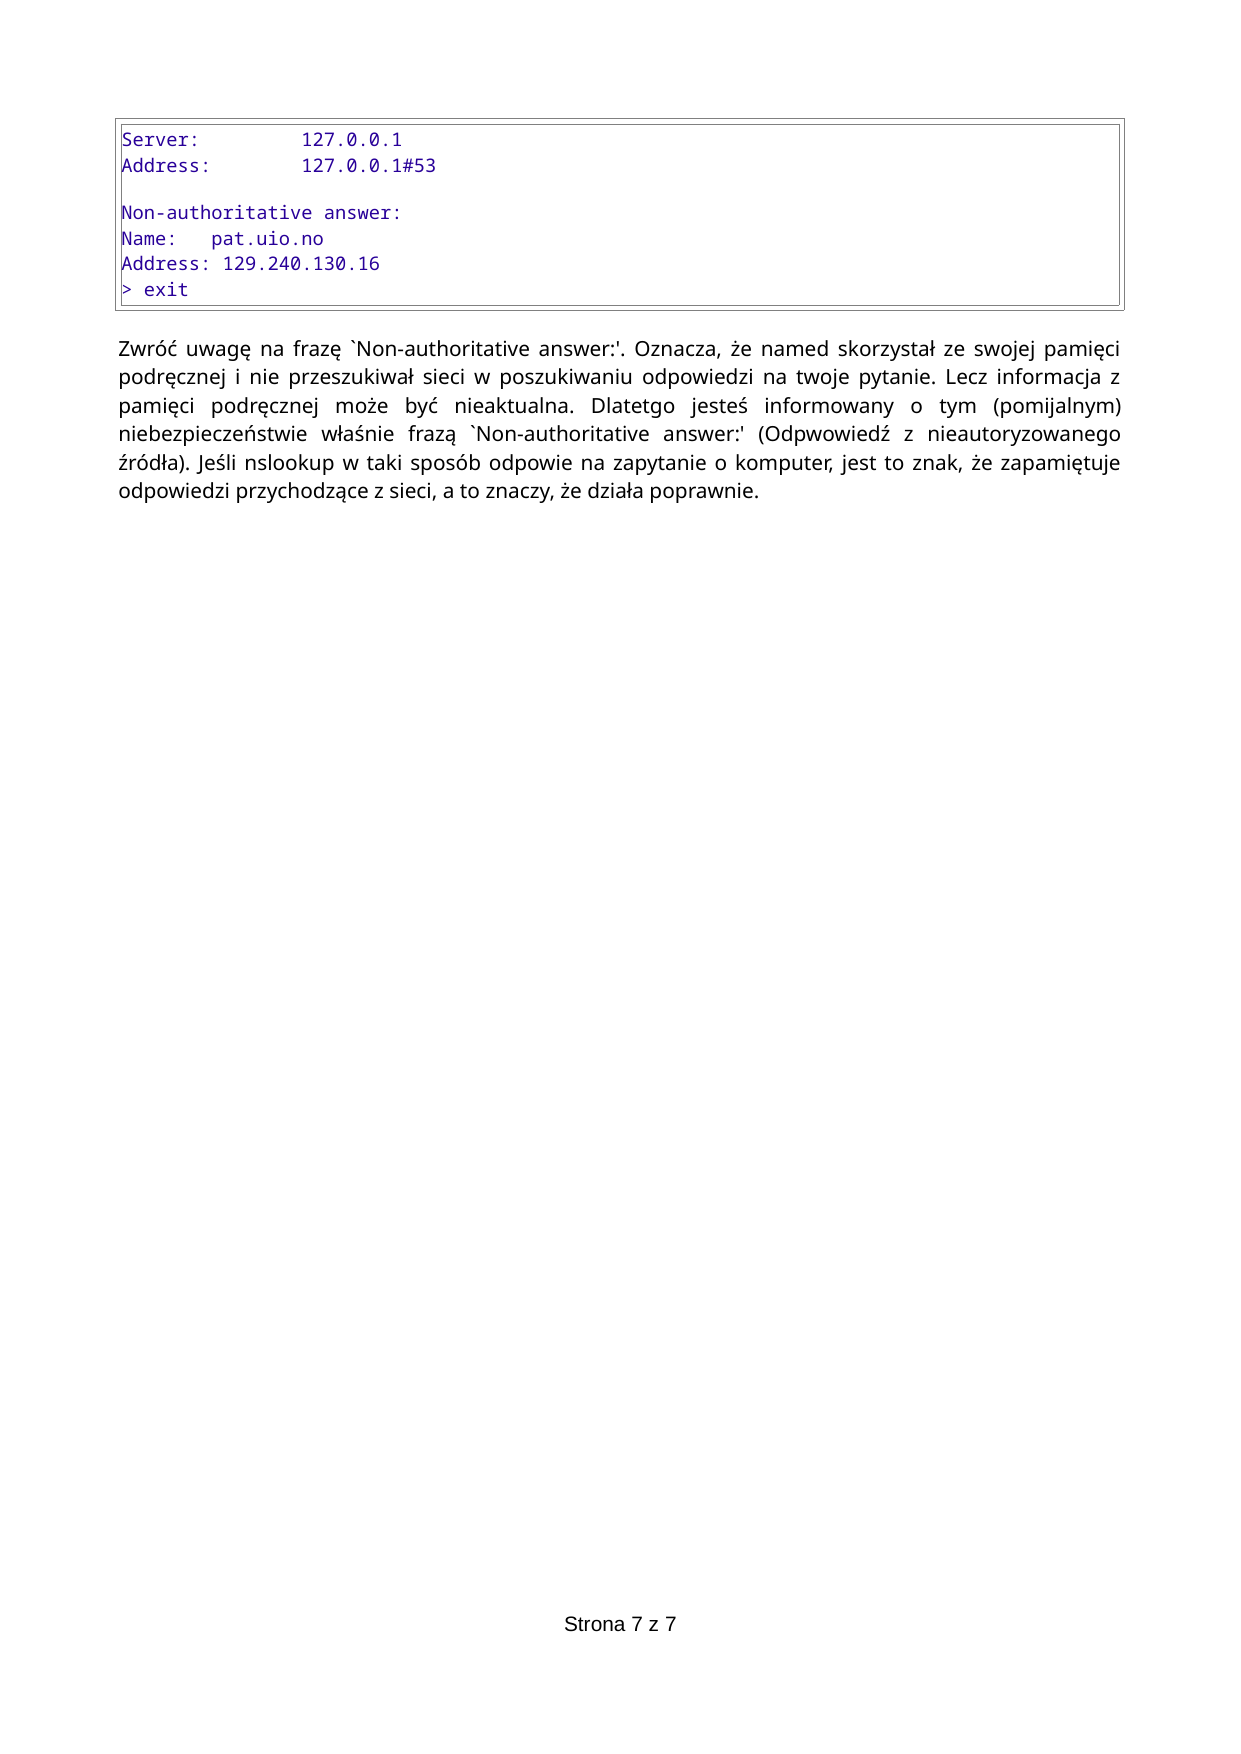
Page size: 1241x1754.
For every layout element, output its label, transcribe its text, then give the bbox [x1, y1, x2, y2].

text Zwróć uwagę na frazę `Non-authoritative answer:'. Oznacza, że named skorzystał ze swojej pamięci podręcznej i nie przeszukiwał sieci w poszukiwaniu odpowiedzi na twoje pytanie. Lecz informacja z pamięci podręcznej może być nieaktualna. Dlatetgo jesteś informowany o tym (pomijalnym) niebezpieczeństwie właśnie frazą `Non-authoritative answer:' (Odpwowiedź z nieautoryzowanego źródła). Jeśli nslookup w taki sposób odpowie na zapytanie o komputer, jest to znak, że zapamiętuje odpowiedzi przychodzące z sieci, a to znaczy, że działa poprawnie. [118, 311, 1122, 504]
table_header Server: 127.0.0.1 Address: 127.0.0.1#53 Non-authoritative answer: Name: pat.uio.no Address: 129.240.130.16 > exit [118, 119, 1122, 304]
